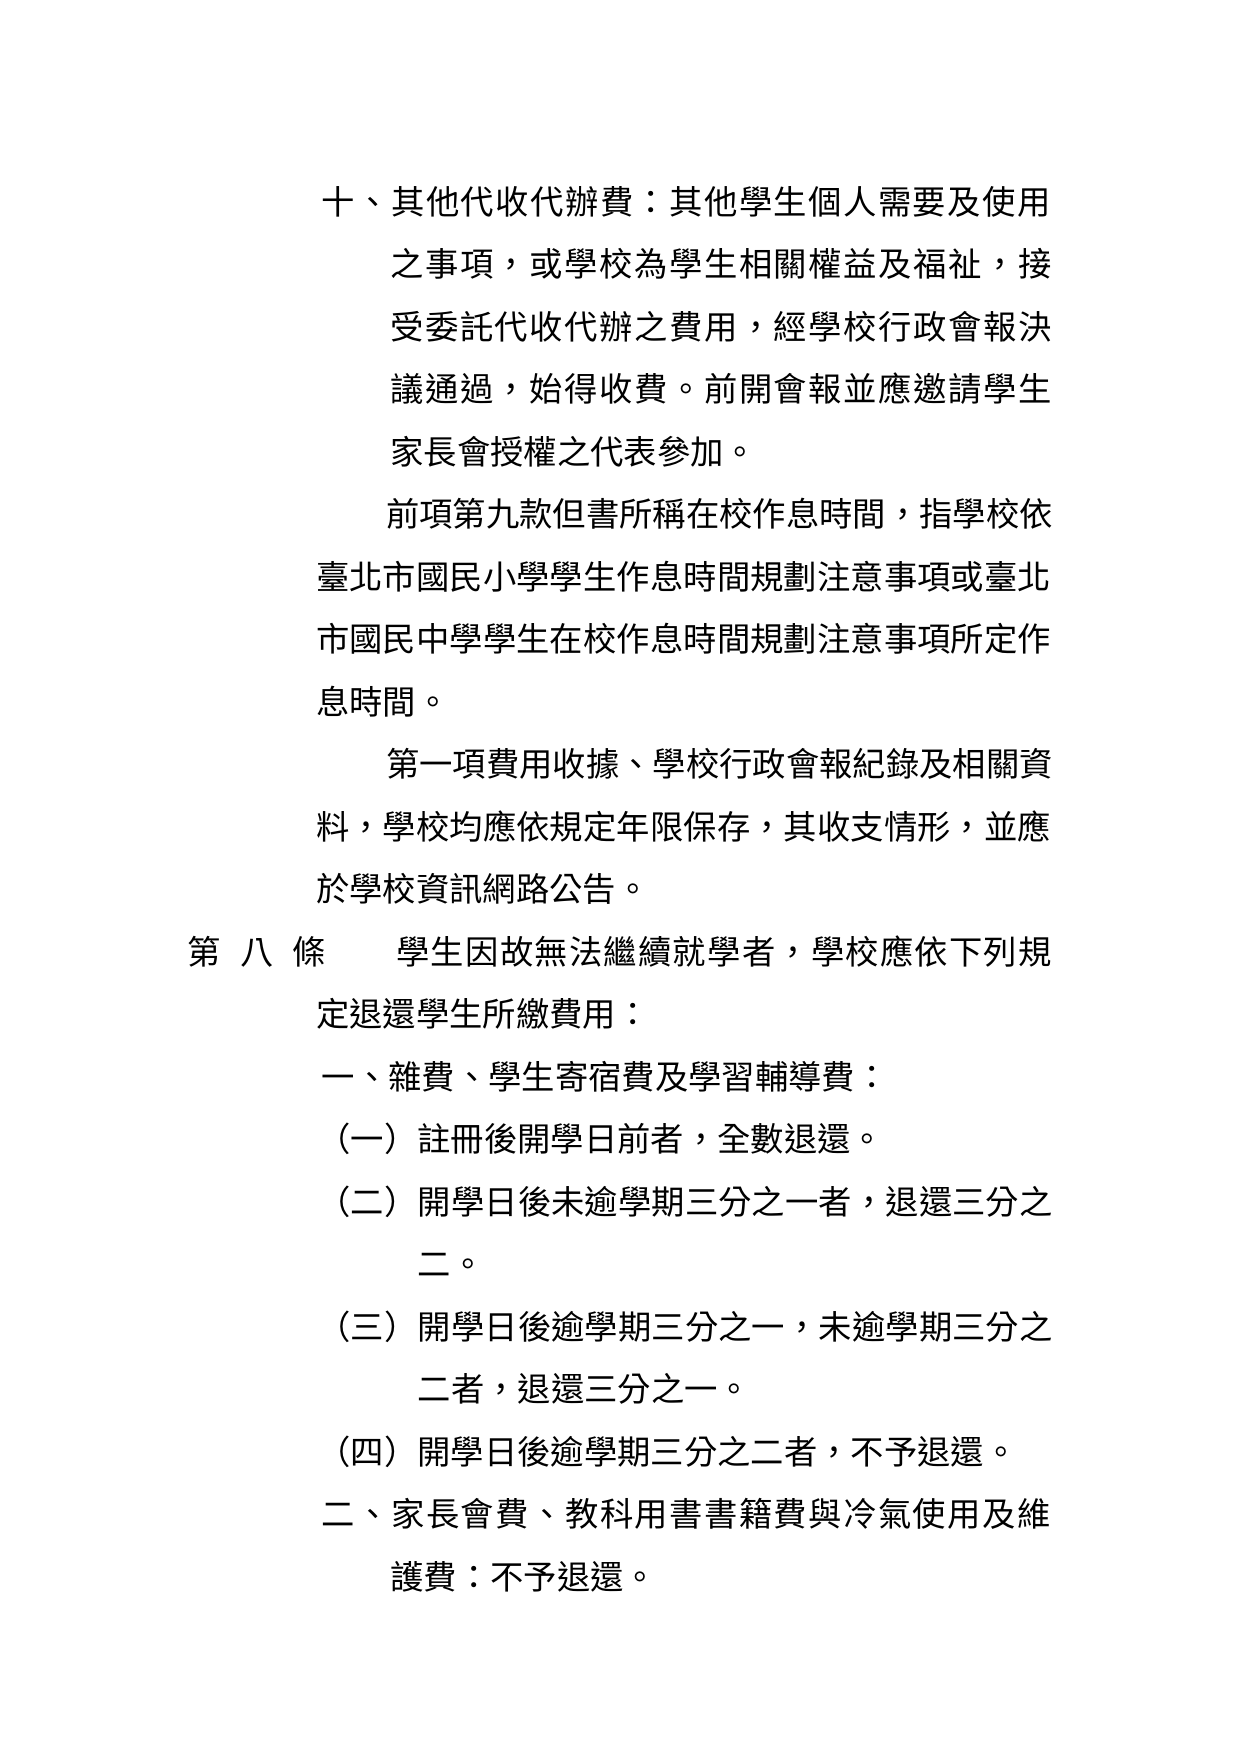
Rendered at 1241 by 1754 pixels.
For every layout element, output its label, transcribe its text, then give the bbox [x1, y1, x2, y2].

text 第一項費用收據、學校行政會報紀錄及相關資料，學校均應依規定年限保存，其收支情形，並應於學校資訊網路公告。 [316, 721, 1053, 908]
text 二、家長會費、教科用書書籍費與冷氣使用及維護費：不予退還。 [322, 1471, 1053, 1596]
text （四）開學日後逾學期三分之二者，不予退還。 [317, 1408, 1053, 1471]
text 一、雜費、學生寄宿費及學習輔導費： [322, 1033, 1053, 1096]
text 十、其他代收代辦費：其他學生個人需要及使用之事項，或學校為學生相關權益及福祉，接受委託代收代辦之費用，經學校行政會報決議通過，始得收費。前開會報並應邀請學生家長會授權之代表參加。 [322, 158, 1053, 471]
text （一）註冊後開學日前者，全數退還。 [317, 1096, 1053, 1158]
text （三）開學日後逾學期三分之一，未逾學期三分之二者，退還三分之一。 [317, 1283, 1053, 1408]
text 第 八 條 學生因故無法繼續就學者，學校應依下列規定退還學生所繳費用： [187, 908, 1053, 1033]
text （二）開學日後未逾學期三分之一者，退還三分之二。 [317, 1158, 1053, 1283]
text 前項第九款但書所稱在校作息時間，指學校依臺北市國民小學學生作息時間規劃注意事項或臺北市國民中學學生在校作息時間規劃注意事項所定作息時間。 [316, 471, 1053, 721]
